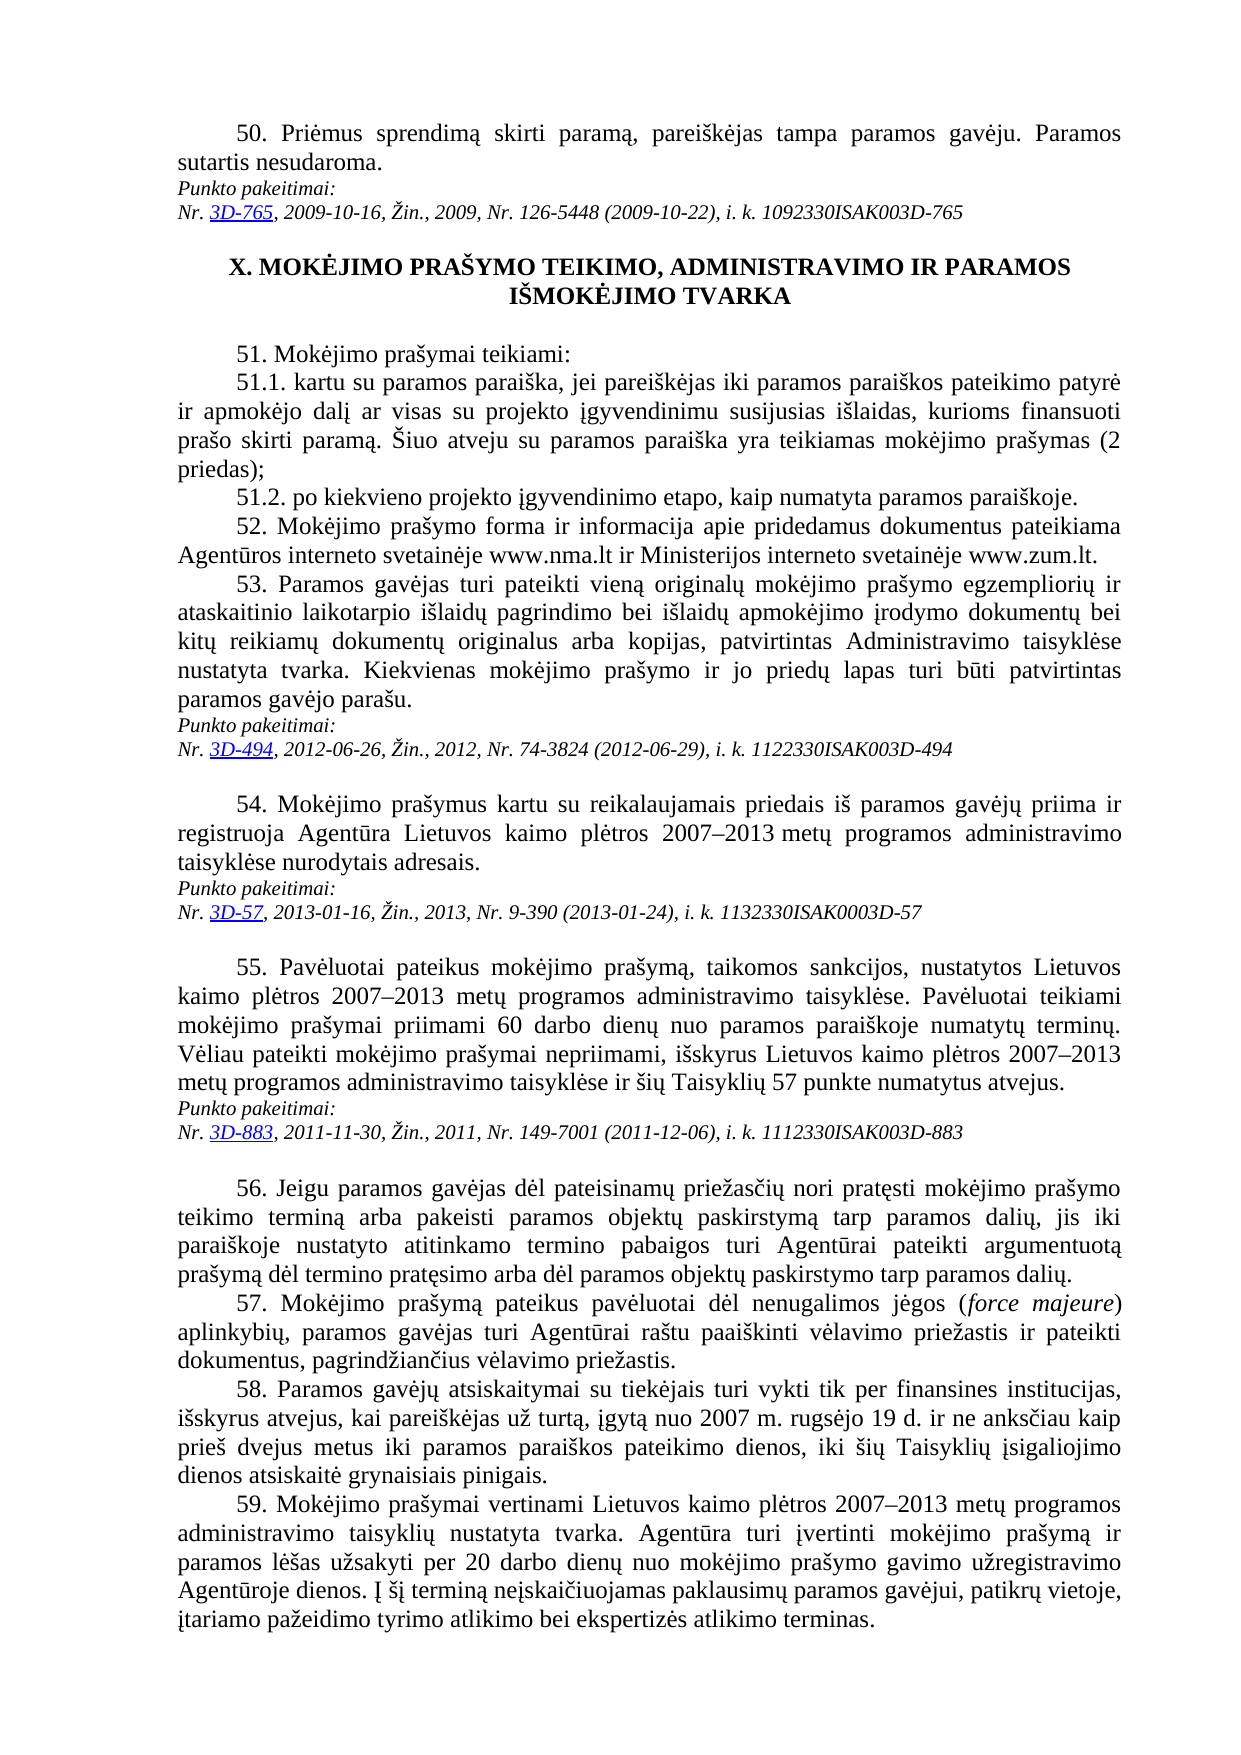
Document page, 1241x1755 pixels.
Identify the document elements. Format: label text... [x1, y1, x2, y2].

text 51. Mokėjimo prašymai teikiami: [177, 339, 1122, 367]
text Punkto pakeitimai: [177, 176, 1122, 200]
text 57. Mokėjimo prašymą pateikus pavėluotai dėl nenugalimos jėgos (force majeure) aplinkybių, paramos gavėjas turi Agentūrai raštu paaiškinti vėlavimo priežastis ir pateikti dokumentus, pagrindžiančius vėlavimo priežastis. [177, 1288, 1122, 1374]
text 56. Jeigu paramos gavėjas dėl pateisinamų priežasčių nori pratęsti mokėjimo prašymo teikimo terminą arba pakeisti paramos objektų paskirstymą tarp paramos dalių, jis iki paraiškoje nustatyto atitinkamo termino pabaigos turi Agentūrai pateikti argumentuotą prašymą dėl termino pratęsimo arba dėl paramos objektų paskirstymo tarp paramos dalių. [177, 1173, 1122, 1288]
text 52. Mokėjimo prašymo forma ir informacija apie pridedamus dokumentus pateikiama Agentūros interneto svetainėje www.nma.lt ir Ministerijos interneto svetainėje www.zum.lt. [177, 511, 1122, 569]
text Nr. 3D-57, 2013-01-16, Žin., 2013, Nr. 9-390 (2013-01-24), i. k. 1132330ISAK0003D-57 [177, 900, 1122, 924]
text Punkto pakeitimai: [177, 1096, 1122, 1120]
text 58. Paramos gavėjų atsiskaitymai su tiekėjais turi vykti tik per finansines institucijas, išskyrus atvejus, kai pareiškėjas už turtą, įgytą nuo 2007 m. rugsėjo 19 d. ir ne anksčiau kaip prieš dvejus metus iki paramos paraiškos pateikimo dienos, iki šių Taisyklių įsigaliojimo dienos atsiskaitė grynaisiais pinigais. [177, 1374, 1122, 1489]
text Nr. 3D-883, 2011-11-30, Žin., 2011, Nr. 149-7001 (2011-12-06), i. k. 1112330ISAK003D-883 [177, 1120, 1122, 1144]
text 54. Mokėjimo prašymus kartu su reikalaujamais priedais iš paramos gavėjų priima ir registruoja Agentūra Lietuvos kaimo plėtros 2007–2013 metų programos administravimo taisyklėse nurodytais adresais. [177, 789, 1122, 876]
text X. MOKĖJIMO PRAŠYMO TEIKIMO, ADMINISTRAVIMO IR PARAMOS IŠMOKĖJIMO TVARKA [177, 252, 1122, 310]
text 59. Mokėjimo prašymai vertinami Lietuvos kaimo plėtros 2007–2013 metų programos administravimo taisyklių nustatyta tvarka. Agentūra turi įvertinti mokėjimo prašymą ir paramos lėšas užsakyti per 20 darbo dienų nuo mokėjimo prašymo gavimo užregistravimo Agentūroje dienos. Į šį terminą neįskaičiuojamas paklausimų paramos gavėjui, patikrų vietoje, įtariamo pažeidimo tyrimo atlikimo bei ekspertizės atlikimo terminas. [177, 1489, 1122, 1633]
text Punkto pakeitimai: [177, 712, 1122, 737]
text Punkto pakeitimai: [177, 876, 1122, 900]
text Nr. 3D-494, 2012-06-26, Žin., 2012, Nr. 74-3824 (2012-06-29), i. k. 1122330ISAK003D-494 [177, 737, 1122, 761]
text 51.2. po kiekvieno projekto įgyvendinimo etapo, kaip numatyta paramos paraiškoje. [177, 482, 1122, 511]
text 51.1. kartu su paramos paraiška, jei pareiškėjas iki paramos paraiškos pateikimo patyrė ir apmokėjo dalį ar visas su projekto įgyvendinimu susijusias išlaidas, kurioms finansuoti prašo skirti paramą. Šiuo atveju su paramos paraiška yra teikiamas mokėjimo prašymas (2 priedas); [177, 367, 1122, 482]
text Nr. 3D-765, 2009-10-16, Žin., 2009, Nr. 126-5448 (2009-10-22), i. k. 1092330ISAK003D-765 [177, 200, 1122, 224]
text 50. Priėmus sprendimą skirti paramą, pareiškėjas tampa paramos gavėju. Paramos sutartis nesudaroma. [177, 118, 1122, 176]
text 55. Pavėluotai pateikus mokėjimo prašymą, taikomos sankcijos, nustatytos Lietuvos kaimo plėtros 2007–2013 metų programos administravimo taisyklėse. Pavėluotai teikiami mokėjimo prašymai priimami 60 darbo dienų nuo paramos paraiškoje numatytų terminų. Vėliau pateikti mokėjimo prašymai nepriimami, išskyrus Lietuvos kaimo plėtros 2007–2013 metų programos administravimo taisyklėse ir šių Taisyklių 57 punkte numatytus atvejus. [177, 952, 1122, 1096]
text 53. Paramos gavėjas turi pateikti vieną originalų mokėjimo prašymo egzempliorių ir ataskaitinio laikotarpio išlaidų pagrindimo bei išlaidų apmokėjimo įrodymo dokumentų bei kitų reikiamų dokumentų originalus arba kopijas, patvirtintas Administravimo taisyklėse nustatyta tvarka. Kiekvienas mokėjimo prašymo ir jo priedų lapas turi būti patvirtintas paramos gavėjo parašu. [177, 569, 1122, 712]
